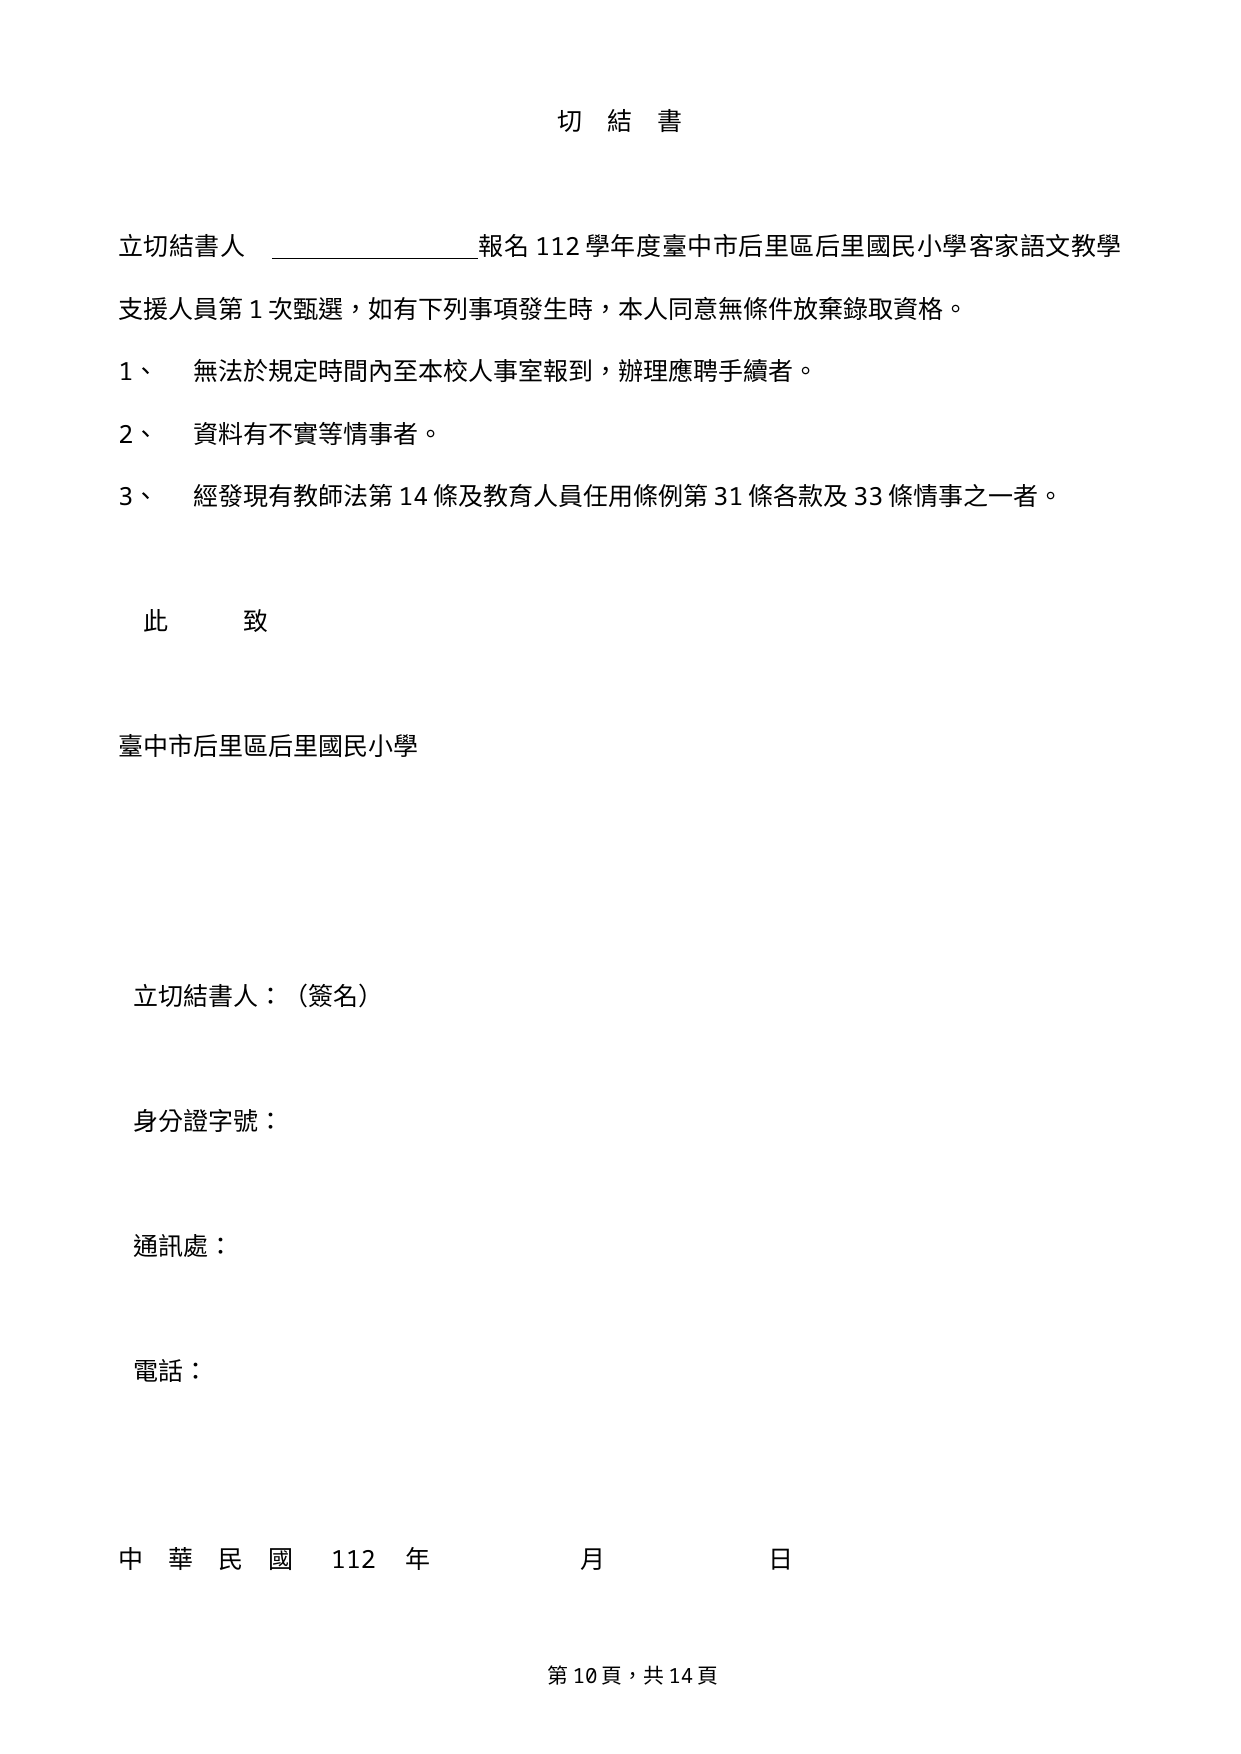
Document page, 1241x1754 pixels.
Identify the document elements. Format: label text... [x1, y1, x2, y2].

text 電話： [118, 1328, 1122, 1391]
text 身分證字號： [118, 1078, 1122, 1141]
text 臺中市后里區后里國民小學 [118, 703, 1122, 766]
text 立切結書人 報名112學年度臺中市后里區后里國民小學客家語文教學支援人員第1次甄選，如有下列事項發生時，本人同意無條件放棄錄取資格。 [118, 203, 1122, 328]
text 中 華 民 國 112 年 月 日 [118, 1516, 1122, 1578]
text 此 致 [118, 578, 1122, 641]
list 經發現有教師法第14條及教育人員任用條例第31條各款及33條情事之一者。 [118, 453, 1122, 516]
text 切 結 書 [118, 78, 1122, 141]
text 通訊處： [118, 1203, 1122, 1266]
text 立切結書人：（簽名） [118, 953, 1122, 1016]
list 無法於規定時間內至本校人事室報到，辦理應聘手續者。 [118, 328, 1122, 391]
list 資料有不實等情事者。 [118, 391, 1122, 453]
